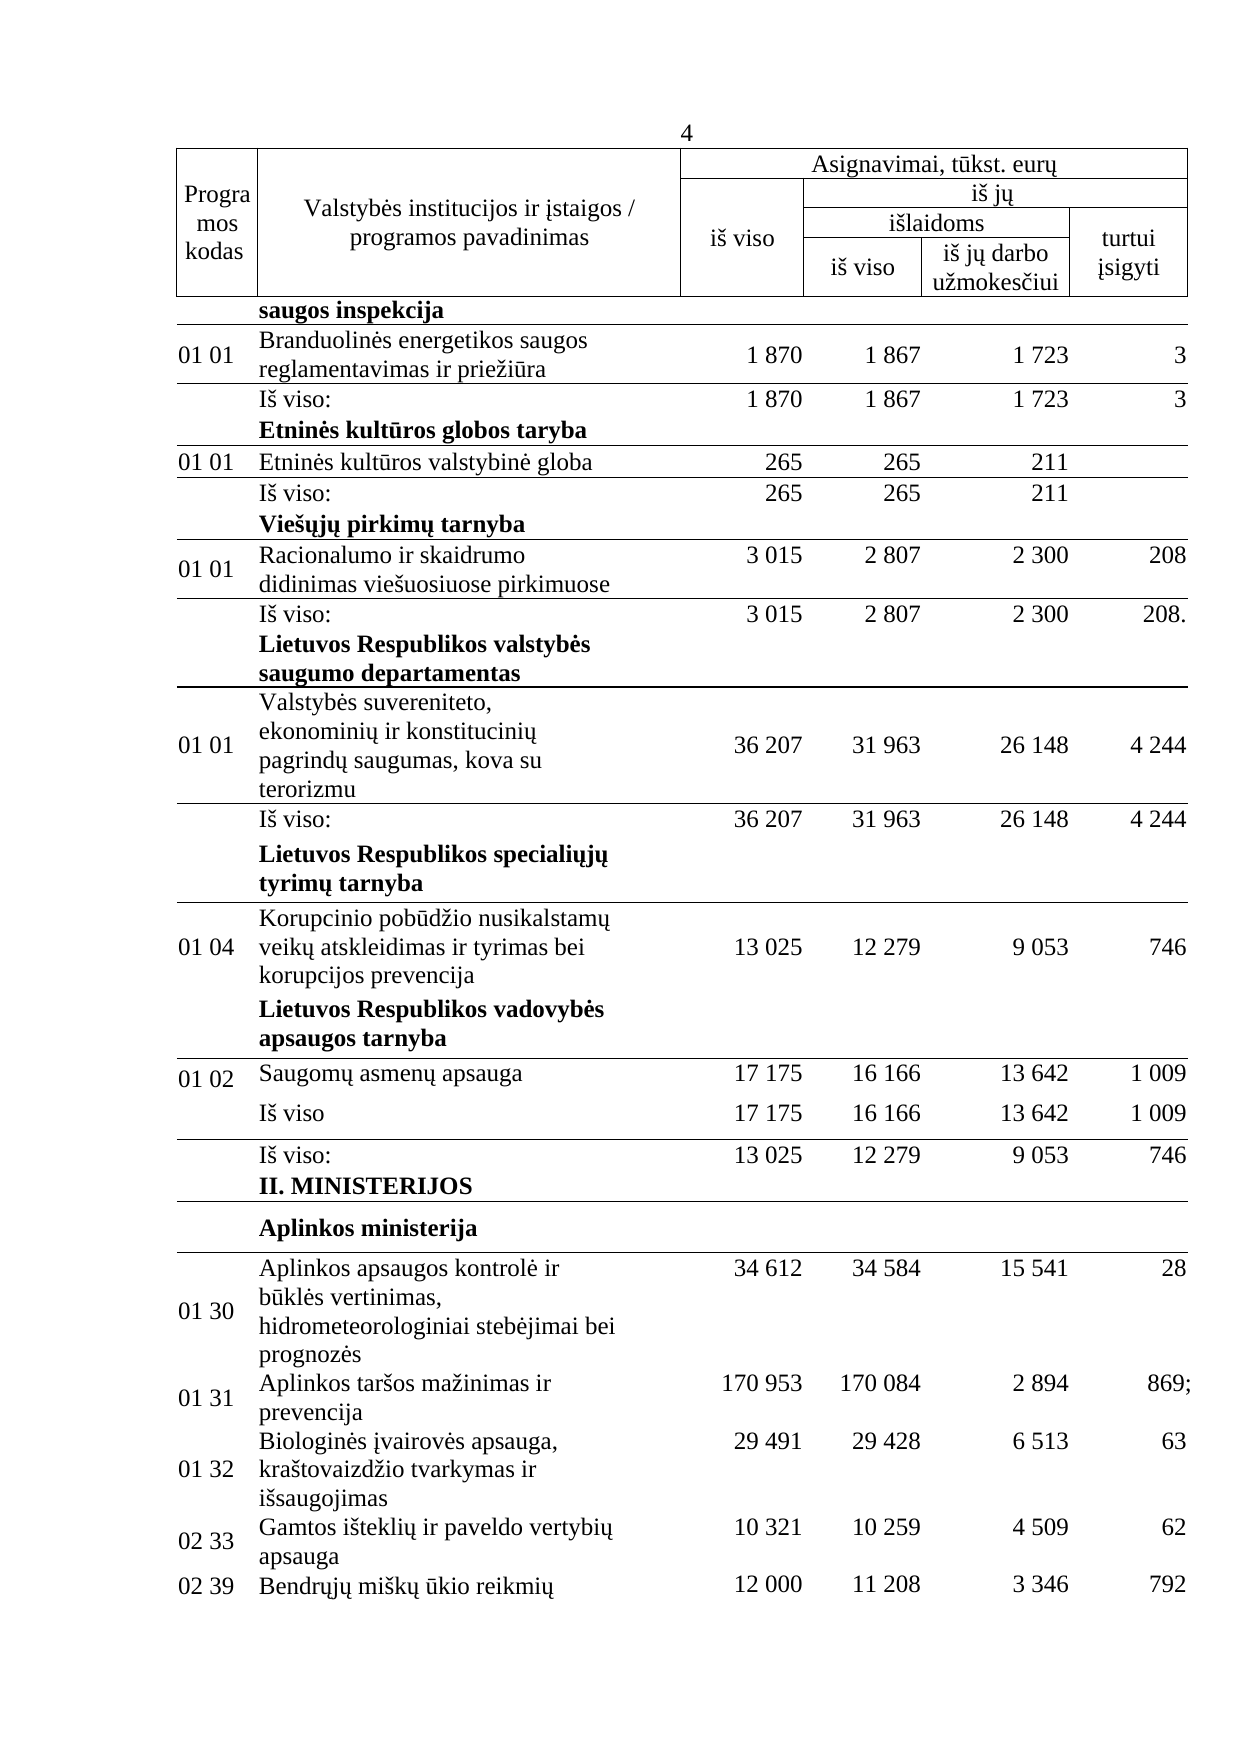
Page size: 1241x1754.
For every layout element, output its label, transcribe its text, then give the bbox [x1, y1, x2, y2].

table_header Valstybės institucijos ir įstaigos / programos pavadinimas [258, 149, 680, 296]
table_cell 792 [1070, 1570, 1187, 1601]
table_cell 1 867 [804, 384, 922, 414]
table_cell [617, 1426, 681, 1512]
table_cell [177, 414, 258, 445]
table_cell Racionalumo ir skaidrumo didinimas viešuosiuose pirkimuose [258, 540, 617, 598]
table_cell 01 01 [177, 688, 258, 802]
table_cell [617, 834, 681, 902]
table_cell [617, 1570, 681, 1601]
table_cell 36 207 [681, 804, 803, 834]
table_cell saugos inspekcija [258, 297, 617, 324]
table_cell 1 723 [922, 384, 1070, 414]
table_cell Aplinkos taršos mažinimas ir prevencija [258, 1368, 617, 1426]
table_header Programos kodas [177, 149, 257, 296]
table_cell [177, 508, 258, 539]
table_cell [617, 446, 681, 477]
table_cell 170 084 [804, 1368, 922, 1426]
table_cell 34 584 [804, 1253, 922, 1368]
table_cell 1 870 [681, 325, 803, 383]
table_cell 2 300 [922, 599, 1070, 629]
table_cell 01 04 [177, 903, 258, 989]
table_cell 9 053 [922, 1140, 1070, 1170]
table_cell [177, 1202, 258, 1252]
table_cell Iš viso: [258, 599, 617, 629]
table_cell [617, 297, 681, 324]
table_cell [617, 508, 681, 539]
table_cell 26 148 [922, 688, 1070, 802]
table_cell 3 [1070, 325, 1187, 383]
table_cell 746 [1070, 1140, 1187, 1170]
table_cell [177, 1098, 258, 1139]
table_cell Gamtos išteklių ir paveldo vertybių apsauga [258, 1512, 617, 1569]
table_cell [681, 989, 803, 1057]
table_cell iš jų [804, 179, 1187, 207]
table_cell [617, 540, 681, 598]
table_cell 3 015 [681, 540, 803, 598]
table_cell [1070, 478, 1187, 508]
table_cell [617, 325, 681, 383]
table_cell 01 01 [177, 325, 258, 383]
table_cell Bendrųjų miškų ūkio reikmių [258, 1570, 617, 1601]
table_cell 9 053 [922, 903, 1070, 989]
table_cell Aplinkos ministerija [258, 1202, 617, 1252]
table_cell iš viso [804, 238, 921, 296]
table_cell 36 207 [681, 688, 803, 802]
table_cell [617, 629, 681, 686]
table_cell 869; [1070, 1368, 1187, 1426]
table_cell Etninės kultūros valstybinė globa [258, 446, 617, 477]
table_cell [804, 834, 922, 902]
table_cell 10 259 [804, 1512, 922, 1569]
table_cell [1070, 1202, 1187, 1252]
table_cell [177, 599, 258, 629]
table_cell 12 279 [804, 1140, 922, 1170]
table_cell 265 [804, 446, 922, 477]
table_cell [804, 629, 922, 686]
table_cell 63 [1070, 1426, 1187, 1512]
table_cell 01 01 [177, 446, 258, 477]
table_cell Lietuvos Respublikos specialiųjų tyrimų tarnyba [258, 834, 617, 902]
table_cell 1 723 [922, 325, 1070, 383]
table_cell 01 30 [177, 1253, 258, 1368]
table_cell 29 491 [681, 1426, 803, 1512]
table_cell 17 175 [681, 1059, 803, 1098]
table_cell 11 208 [804, 1570, 922, 1601]
table_cell 15 541 [922, 1253, 1070, 1368]
table_cell [804, 297, 922, 324]
table_cell 265 [681, 446, 803, 477]
table_cell 208 [1070, 540, 1187, 598]
table_cell 13 642 [922, 1098, 1070, 1139]
table_cell [922, 629, 1070, 686]
table_cell Etninės kultūros globos taryba [258, 414, 617, 445]
table_cell [1070, 508, 1187, 539]
table_cell [617, 1253, 681, 1368]
table_cell 1 870 [681, 384, 803, 414]
table_cell [617, 1202, 681, 1252]
table_cell Branduolinės energetikos saugos reglamentavimas ir priežiūra [258, 325, 617, 383]
table_cell 13 025 [681, 903, 803, 989]
table_cell turtui įsigyti [1070, 208, 1187, 296]
table_cell [177, 834, 258, 902]
table_cell iš viso [681, 179, 803, 296]
table_cell 01 32 [177, 1426, 258, 1512]
table_cell Iš viso [258, 1098, 617, 1139]
table_cell [681, 414, 803, 445]
table_cell [617, 384, 681, 414]
table_cell [922, 1202, 1070, 1252]
table_cell [922, 508, 1070, 539]
table_cell 265 [681, 478, 803, 508]
table_cell 4 509 [922, 1512, 1070, 1569]
table_cell 34 612 [681, 1253, 803, 1368]
table_cell 211 [922, 478, 1070, 508]
table_cell 2 300 [922, 540, 1070, 598]
table_cell 2 894 [922, 1368, 1070, 1426]
table_cell Biologinės įvairovės apsauga, kraštovaizdžio tvarkymas ir išsaugojimas [258, 1426, 617, 1512]
table_cell [177, 478, 258, 508]
table_cell 31 963 [804, 804, 922, 834]
table_cell [177, 1140, 258, 1170]
table_cell 6 513 [922, 1426, 1070, 1512]
table_cell 2 807 [804, 540, 922, 598]
table_cell Lietuvos Respublikos vadovybės apsaugos tarnyba [258, 989, 617, 1057]
table_cell [681, 834, 803, 902]
table_cell 02 39 [177, 1570, 258, 1601]
table_cell [617, 414, 681, 445]
table_cell [617, 1512, 681, 1569]
table_cell 16 166 [804, 1059, 922, 1098]
table_cell [617, 1140, 681, 1170]
table_cell 01 02 [177, 1059, 258, 1098]
table_cell [922, 414, 1070, 445]
table_cell 13 642 [922, 1059, 1070, 1098]
table_cell 10 321 [681, 1512, 803, 1569]
table_cell [617, 804, 681, 834]
table_cell [177, 1170, 258, 1201]
table_cell [1070, 446, 1187, 477]
table_cell 211 [922, 446, 1070, 477]
table_cell [1070, 834, 1187, 902]
table_cell [617, 599, 681, 629]
table_cell [681, 297, 803, 324]
table_cell 02 33 [177, 1512, 258, 1569]
table_cell Iš viso: [258, 1140, 617, 1170]
table_cell 2 807 [804, 599, 922, 629]
table_cell Lietuvos Respublikos valstybės saugumo departamentas [258, 629, 617, 686]
table_cell 62 [1070, 1512, 1187, 1569]
table_cell 746 [1070, 903, 1187, 989]
table_cell Viešųjų pirkimų tarnyba [258, 508, 617, 539]
table_cell [1070, 414, 1187, 445]
table_cell Valstybės suvereniteto, ekonominių ir konstitucinių pagrindų saugumas, kova su terorizmu [258, 688, 617, 802]
table_cell 16 166 [804, 1098, 922, 1139]
table_cell [177, 297, 258, 324]
table_cell 1 009 [1070, 1098, 1187, 1139]
table_cell Iš viso: [258, 804, 617, 834]
table_cell Aplinkos apsaugos kontrolė ir būklės vertinimas, hidrometeorologiniai stebėjimai bei prognozės [258, 1253, 617, 1368]
table_cell 13 025 [681, 1140, 803, 1170]
table_cell [617, 1098, 681, 1139]
table_cell [804, 414, 922, 445]
table_cell [617, 1368, 681, 1426]
table_cell 12 000 [681, 1570, 803, 1601]
table_cell [617, 688, 681, 802]
table_cell 208. [1070, 599, 1187, 629]
table_cell [922, 989, 1070, 1057]
table_cell 26 148 [922, 804, 1070, 834]
table_cell 12 279 [804, 903, 922, 989]
table_cell [681, 508, 803, 539]
table_cell 4 244 [1070, 804, 1187, 834]
table_cell [177, 384, 258, 414]
table_cell 265 [804, 478, 922, 508]
table_cell 1 867 [804, 325, 922, 383]
table_cell Iš viso: [258, 384, 617, 414]
table_cell 3 346 [922, 1570, 1070, 1601]
table_cell [177, 629, 258, 686]
table_cell [681, 1202, 803, 1252]
table_cell [617, 989, 681, 1057]
table_cell [922, 297, 1070, 324]
table_cell [1070, 989, 1187, 1057]
table_header Asignavimai, tūkst. eurų [681, 149, 1187, 177]
table_cell [617, 1059, 681, 1098]
table_cell [804, 1202, 922, 1252]
table_cell Iš viso: [258, 478, 617, 508]
table_cell 1 009 [1070, 1059, 1187, 1098]
table_cell [177, 804, 258, 834]
table_cell išlaidoms [804, 208, 1069, 237]
table_cell [681, 629, 803, 686]
table_cell [1070, 297, 1187, 324]
table_cell 28 [1070, 1253, 1187, 1368]
table_cell 3 015 [681, 599, 803, 629]
table_cell 3 [1070, 384, 1187, 414]
table_cell iš jų darbo užmokesčiui [922, 238, 1069, 296]
table_cell 01 01 [177, 540, 258, 598]
table_cell [177, 989, 258, 1057]
table_cell 29 428 [804, 1426, 922, 1512]
table_cell 17 175 [681, 1098, 803, 1139]
table_cell 170 953 [681, 1368, 803, 1426]
table_cell [1070, 629, 1187, 686]
table_cell [617, 478, 681, 508]
table_cell 31 963 [804, 688, 922, 802]
table_cell 4 244 [1070, 688, 1187, 802]
table_cell [922, 834, 1070, 902]
table_cell Saugomų asmenų apsauga [258, 1059, 617, 1098]
table_cell 01 31 [177, 1368, 258, 1426]
table_cell [804, 508, 922, 539]
table_cell II. MINISTERIJOS [258, 1170, 1187, 1201]
table_cell Korupcinio pobūdžio nusikalstamų veikų atskleidimas ir tyrimas bei korupcijos prevencija [258, 903, 617, 989]
table_cell [617, 903, 681, 989]
table_cell [804, 989, 922, 1057]
